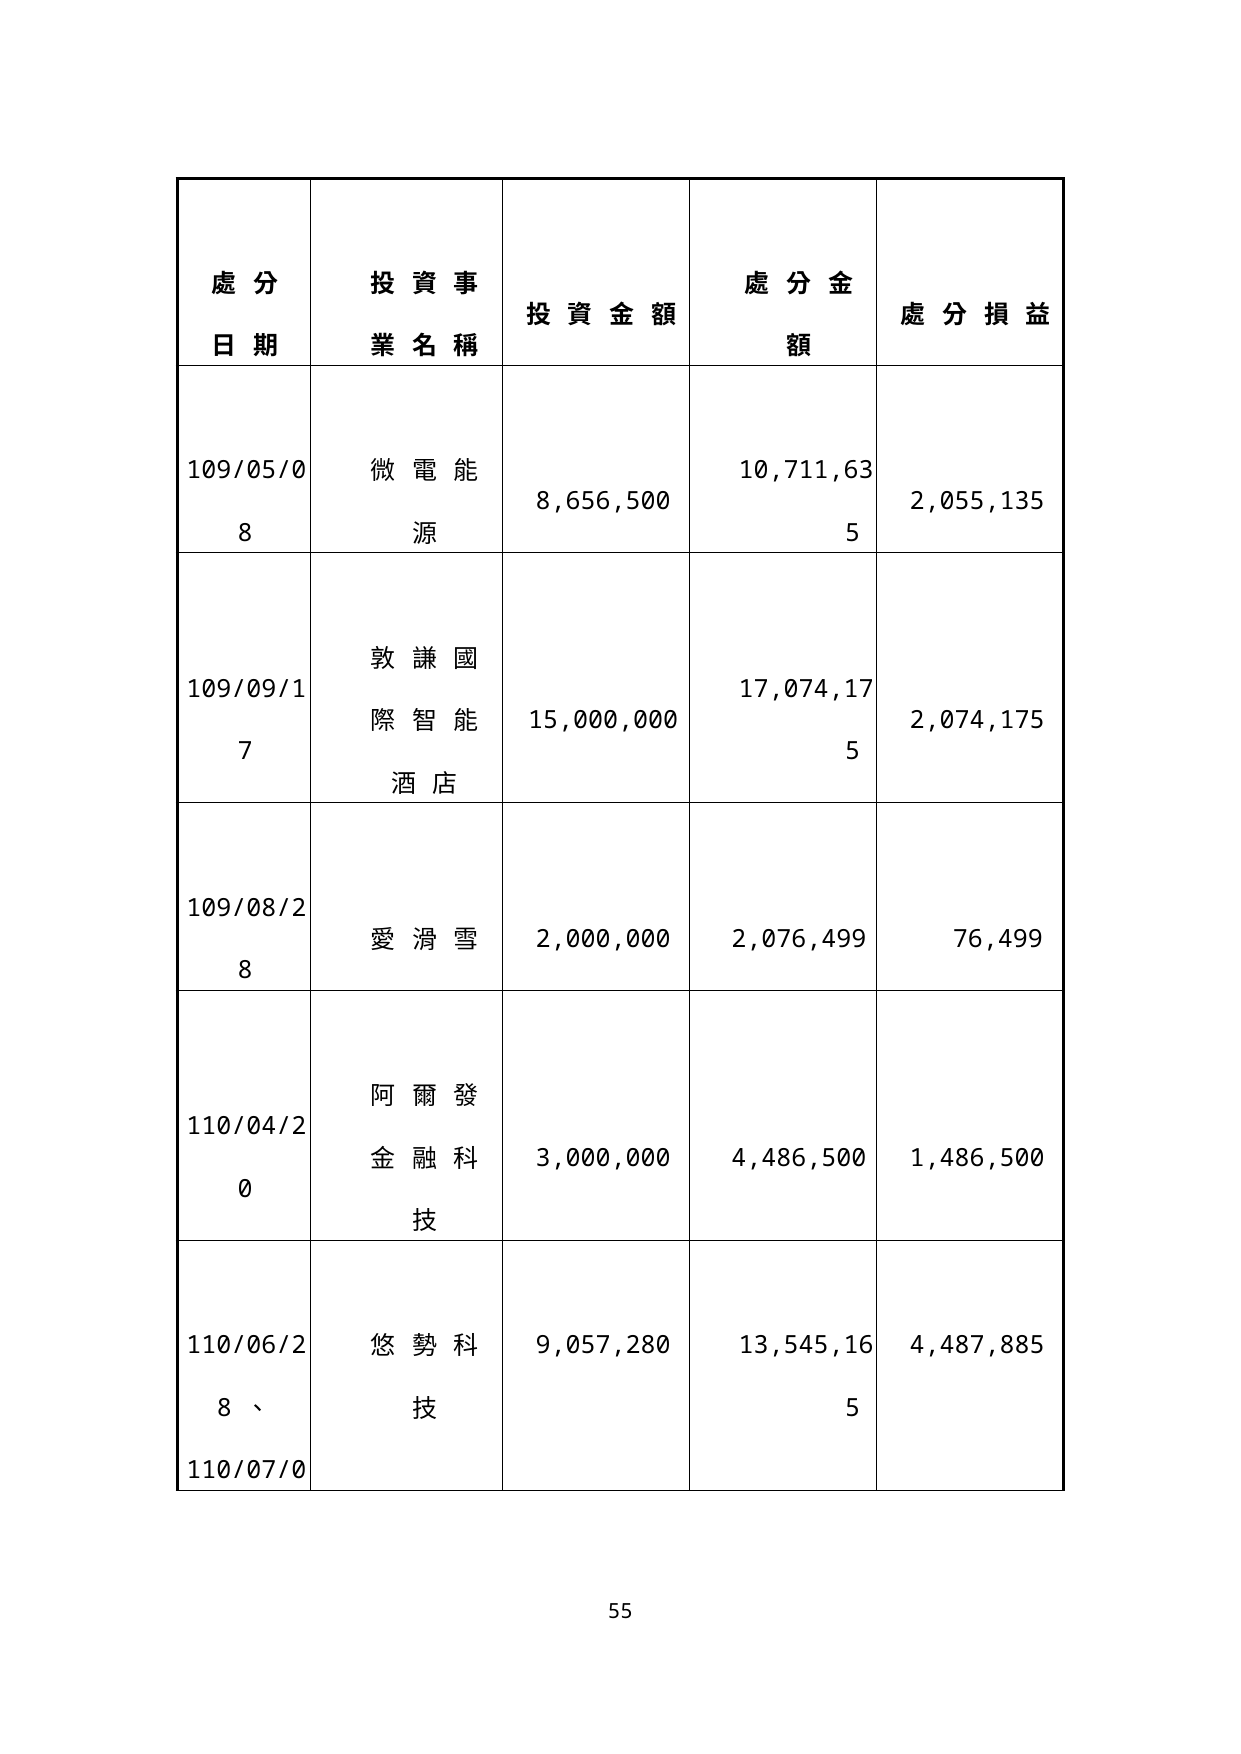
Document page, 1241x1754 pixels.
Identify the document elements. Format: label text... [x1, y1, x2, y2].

table_cell 敦謙國際智能酒店 [311, 553, 502, 802]
table_cell 17,074,175 [690, 553, 876, 802]
table_header 投資金額 [503, 180, 689, 365]
table_cell 109/05/08 [179, 366, 310, 552]
table_cell 1,486,500 [877, 991, 1062, 1240]
table_cell 愛滑雪 [311, 803, 502, 990]
table_cell 110/06/28、 110/07/0 [179, 1241, 310, 1490]
table_cell 2,074,175 [877, 553, 1062, 802]
table_cell 4,487,885 [877, 1241, 1062, 1490]
table_cell 4,486,500 [690, 991, 876, 1240]
table_cell 15,000,000 [503, 553, 689, 802]
table_cell 10,711,635 [690, 366, 876, 552]
table_cell 76,499 [877, 803, 1062, 990]
table_cell 2,076,499 [690, 803, 876, 990]
table_cell 2,055,135 [877, 366, 1062, 552]
table_header 處分日期 [179, 180, 310, 365]
table_cell 109/08/28 [179, 803, 310, 990]
table_header 處分損益 [877, 180, 1062, 365]
table_header 投資事業名稱 [311, 180, 502, 365]
table_header 處分金額 [690, 180, 876, 365]
table_cell 微電能源 [311, 366, 502, 552]
table_cell 3,000,000 [503, 991, 689, 1240]
table_cell 9,057,280 [503, 1241, 689, 1490]
table_cell 110/04/20 [179, 991, 310, 1240]
table_cell 109/09/17 [179, 553, 310, 802]
table_cell 2,000,000 [503, 803, 689, 990]
table_cell 8,656,500 [503, 366, 689, 552]
table_cell 悠勢科技 [311, 1241, 502, 1490]
table_cell 13,545,165 [690, 1241, 876, 1490]
table_cell 阿爾發金融科技 [311, 991, 502, 1240]
